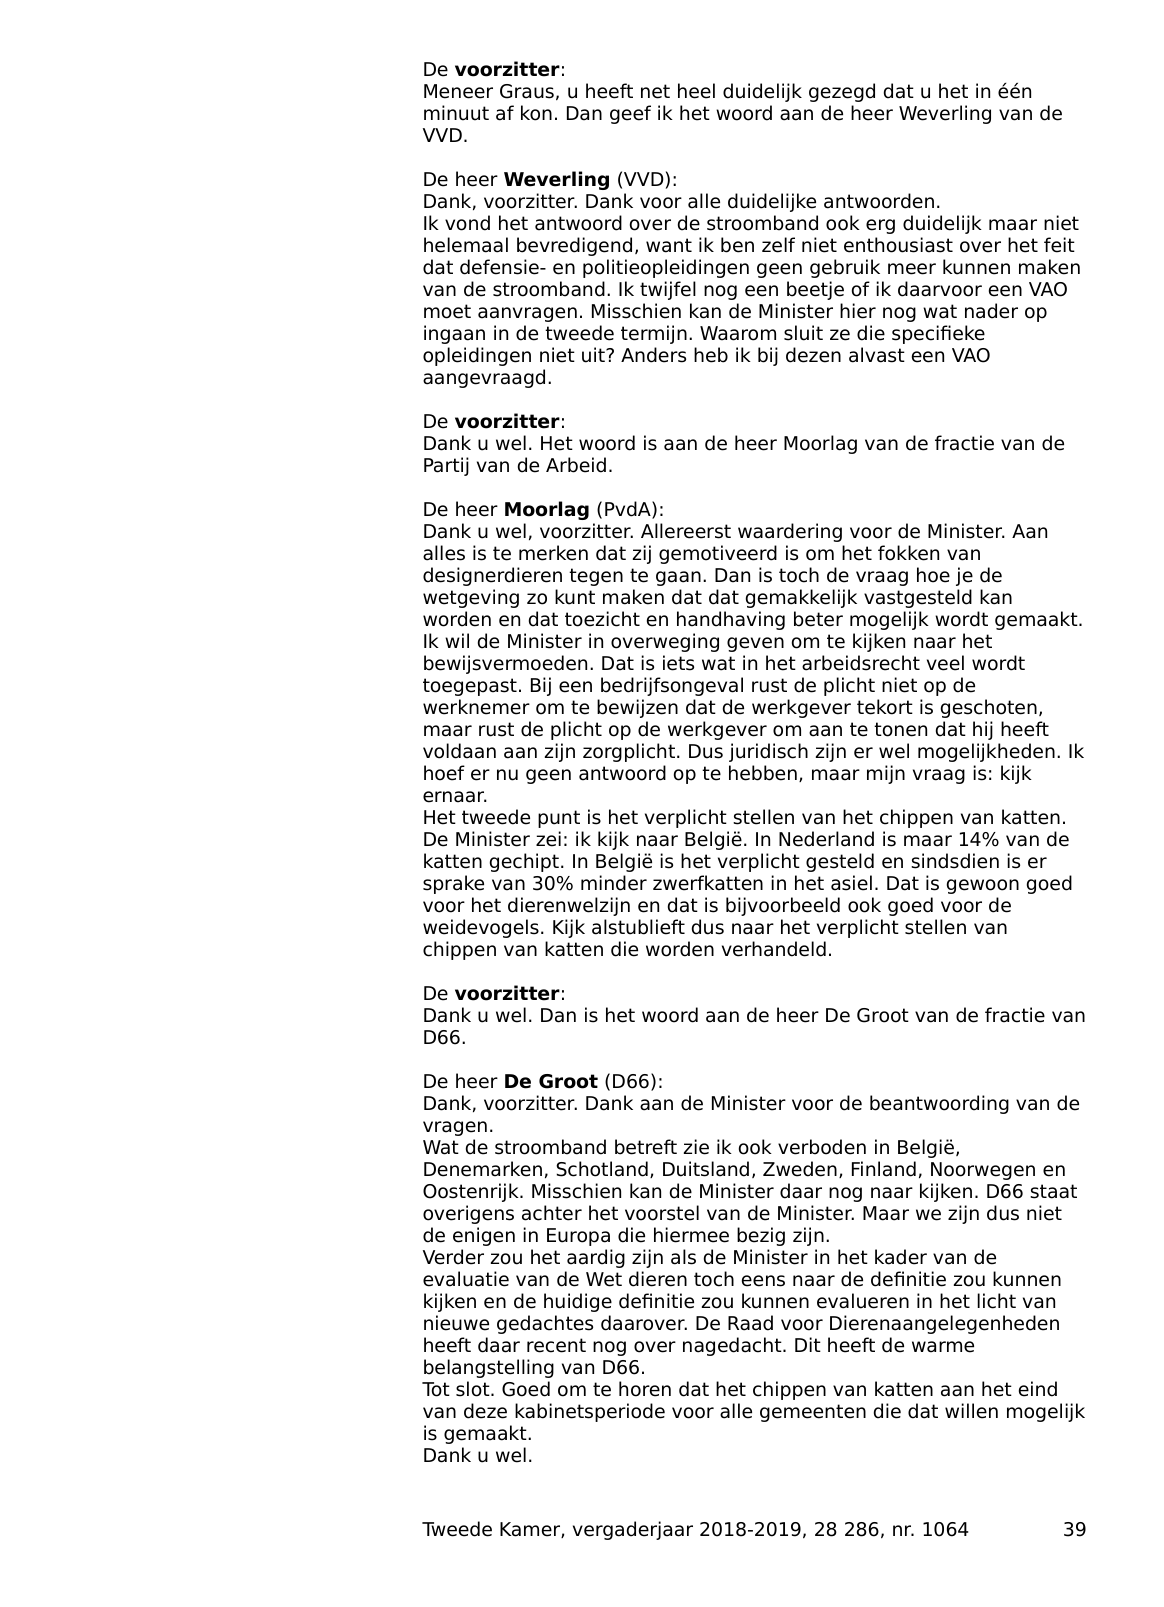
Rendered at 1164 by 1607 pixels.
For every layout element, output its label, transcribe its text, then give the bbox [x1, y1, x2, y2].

text Verder zou het aardig zijn als de Minister in het kader van de evaluatie van de Wet dieren toch eens naar de definitie zou kunnen kijken en de huidige definitie zou kunnen evalueren in het licht van nieuwe gedachtes daarover. De Raad voor Dierenaangelegenheden heeft daar recent nog over nagedacht. Dit heeft de warme belangstelling van D66. [422, 1247, 1087, 1379]
text Dank u wel. Dan is het woord aan de heer De Groot van de fractie van D66. [422, 1005, 1087, 1049]
text De voorzitter: [422, 59, 1087, 81]
text Tot slot. Goed om te horen dat het chippen van katten aan het eind van deze kabinetsperiode voor alle gemeenten die dat willen mogelijk is gemaakt. [422, 1379, 1087, 1445]
text De heer Moorlag (PvdA): [422, 499, 1087, 521]
text De heer Weverling (VVD): [422, 169, 1087, 191]
text De voorzitter: [422, 411, 1087, 433]
text Het tweede punt is het verplicht stellen van het chippen van katten. De Minister zei: ik kijk naar België. In Nederland is maar 14% van de katten gechipt. In België is het verplicht gesteld en sindsdien is er sprake van 30% minder zwerfkatten in het asiel. Dat is gewoon goed voor het dierenwelzijn en dat is bijvoorbeeld ook goed voor de weidevogels. Kijk alstublieft dus naar het verplicht stellen van chippen van katten die worden verhandeld. [422, 807, 1087, 961]
text Dank, voorzitter. Dank aan de Minister voor de beantwoording van de vragen. [422, 1093, 1087, 1137]
text De heer De Groot (D66): [422, 1071, 1087, 1093]
text Wat de stroomband betreft zie ik ook verboden in België, Denemarken, Schotland, Duitsland, Zweden, Finland, Noorwegen en Oostenrijk. Misschien kan de Minister daar nog naar kijken. D66 staat overigens achter het voorstel van de Minister. Maar we zijn dus niet de enigen in Europa die hiermee bezig zijn. [422, 1137, 1087, 1247]
text Meneer Graus, u heeft net heel duidelijk gezegd dat u het in één minuut af kon. Dan geef ik het woord aan de heer Weverling van de VVD. [422, 81, 1087, 147]
text Ik vond het antwoord over de stroomband ook erg duidelijk maar niet helemaal bevredigend, want ik ben zelf niet enthousiast over het feit dat defensie- en politieopleidingen geen gebruik meer kunnen maken van de stroomband. Ik twijfel nog een beetje of ik daarvoor een VAO moet aanvragen. Misschien kan de Minister hier nog wat nader op ingaan in de tweede termijn. Waarom sluit ze die specifieke opleidingen niet uit? Anders heb ik bij dezen alvast een VAO aangevraagd. [422, 213, 1087, 389]
text Dank u wel, voorzitter. Allereerst waardering voor de Minister. Aan alles is te merken dat zij gemotiveerd is om het fokken van designerdieren tegen te gaan. Dan is toch de vraag hoe je de wetgeving zo kunt maken dat dat gemakkelijk vastgesteld kan worden en dat toezicht en handhaving beter mogelijk wordt gemaakt. Ik wil de Minister in overweging geven om te kijken naar het bewijsvermoeden. Dat is iets wat in het arbeidsrecht veel wordt toegepast. Bij een bedrijfsongeval rust de plicht niet op de werknemer om te bewijzen dat de werkgever tekort is geschoten, maar rust de plicht op de werkgever om aan te tonen dat hij heeft voldaan aan zijn zorgplicht. Dus juridisch zijn er wel mogelijkheden. Ik hoef er nu geen antwoord op te hebben, maar mijn vraag is: kijk ernaar. [422, 521, 1087, 807]
text De voorzitter: [422, 983, 1087, 1005]
text Dank u wel. [422, 1445, 1087, 1467]
text Dank, voorzitter. Dank voor alle duidelijke antwoorden. [422, 191, 1087, 213]
text Dank u wel. Het woord is aan de heer Moorlag van de fractie van de Partij van de Arbeid. [422, 433, 1087, 477]
